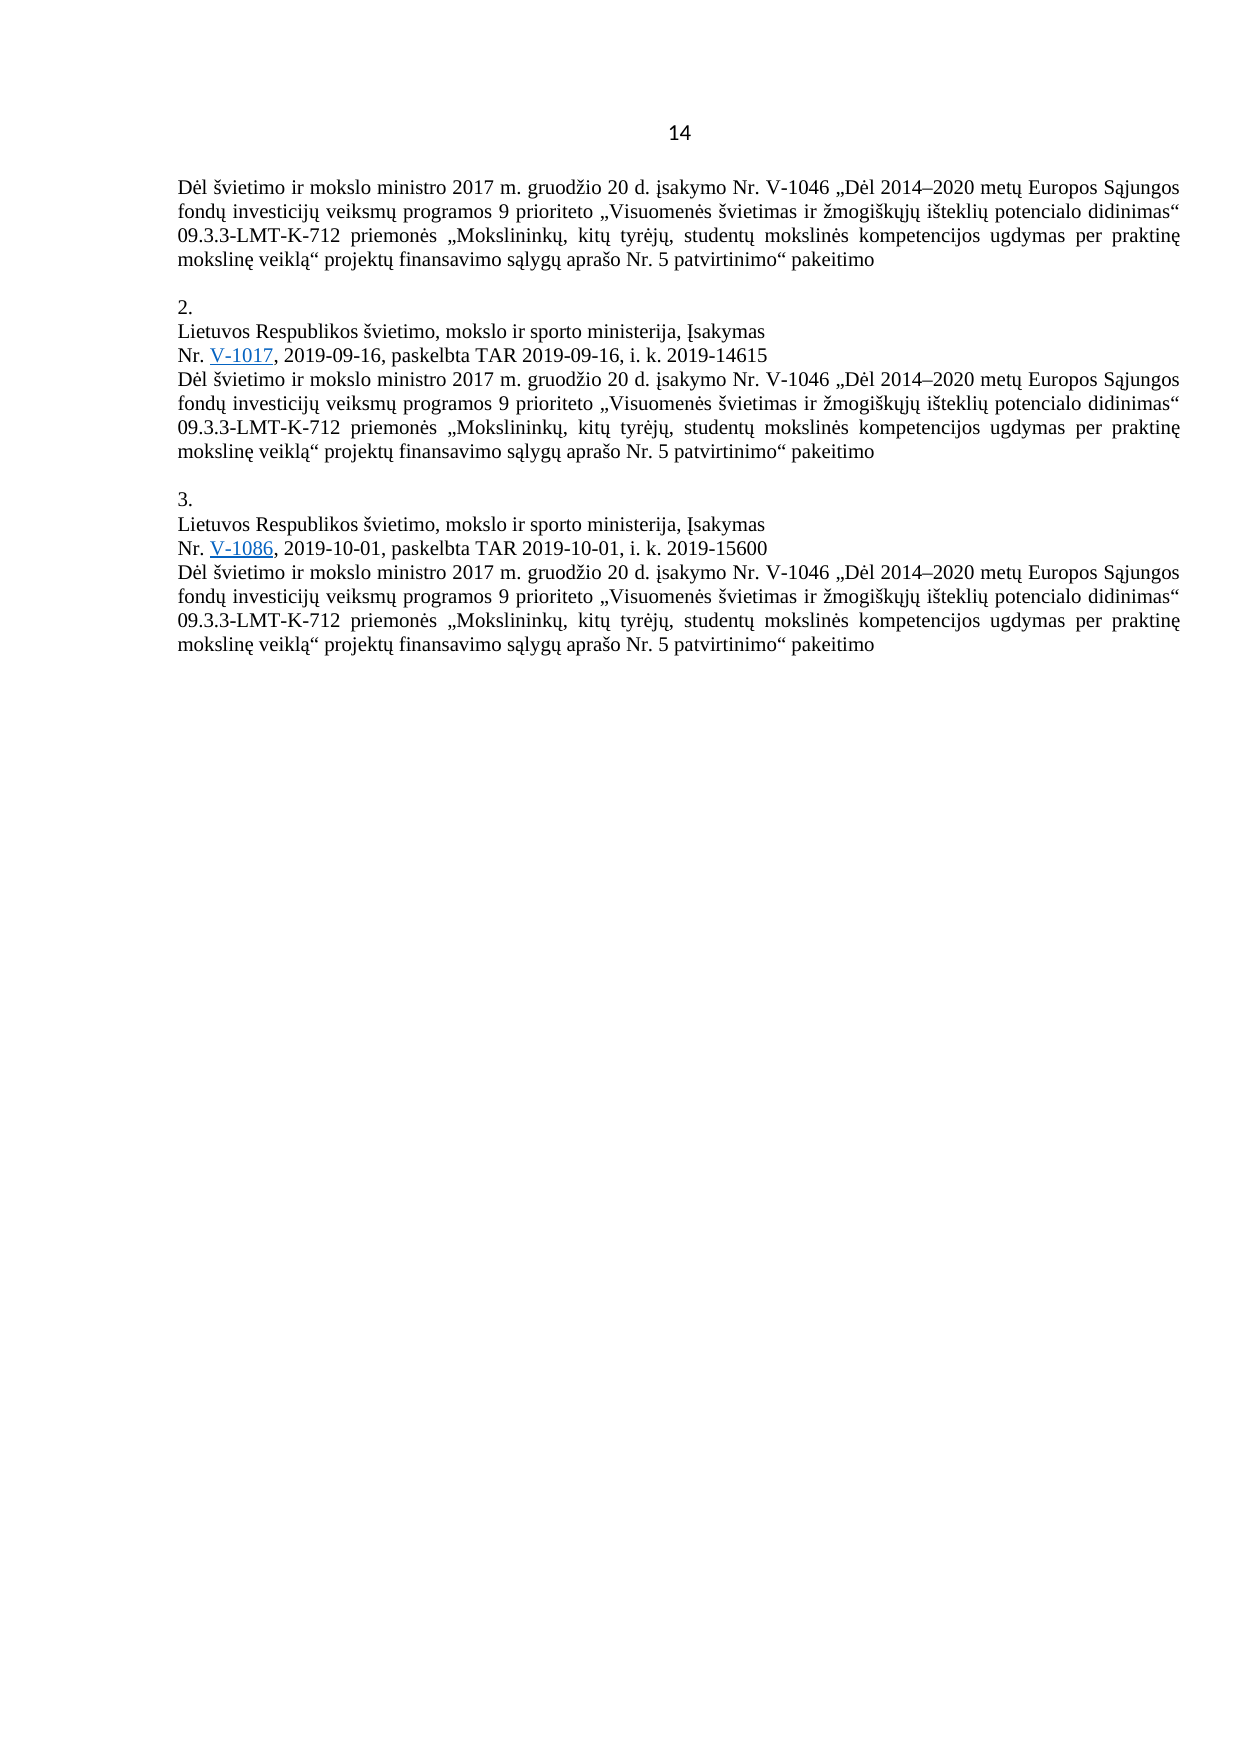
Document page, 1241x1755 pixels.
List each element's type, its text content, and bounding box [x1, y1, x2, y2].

text Nr. V-1017, 2019-09-16, paskelbta TAR 2019-09-16, i. k. 2019-14615 [177, 343, 1181, 367]
text 2. [177, 295, 1181, 319]
text Dėl švietimo ir mokslo ministro 2017 m. gruodžio 20 d. įsakymo Nr. V-1046 „Dėl 2014–2020 metų Europos Sąjungos fondų investicijų veiksmų programos 9 prioriteto „Visuomenės švietimas ir žmogiškųjų išteklių potencialo didinimas“ 09.3.3-LMT-K-712 priemonės „Mokslininkų, kitų tyrėjų, studentų mokslinės kompetencijos ugdymas per praktinę mokslinę veiklą“ projektų finansavimo sąlygų aprašo Nr. 5 patvirtinimo“ pakeitimo [177, 174, 1181, 271]
text Dėl švietimo ir mokslo ministro 2017 m. gruodžio 20 d. įsakymo Nr. V-1046 „Dėl 2014–2020 metų Europos Sąjungos fondų investicijų veiksmų programos 9 prioriteto „Visuomenės švietimas ir žmogiškųjų išteklių potencialo didinimas“ 09.3.3-LMT-K-712 priemonės „Mokslininkų, kitų tyrėjų, studentų mokslinės kompetencijos ugdymas per praktinę mokslinę veiklą“ projektų finansavimo sąlygų aprašo Nr. 5 patvirtinimo“ pakeitimo [177, 559, 1181, 656]
text Lietuvos Respublikos švietimo, mokslo ir sporto ministerija, Įsakymas [177, 511, 1181, 536]
text 3. [177, 487, 1181, 511]
text Nr. V-1086, 2019-10-01, paskelbta TAR 2019-10-01, i. k. 2019-15600 [177, 536, 1181, 559]
text Lietuvos Respublikos švietimo, mokslo ir sporto ministerija, Įsakymas [177, 319, 1181, 343]
text Dėl švietimo ir mokslo ministro 2017 m. gruodžio 20 d. įsakymo Nr. V-1046 „Dėl 2014–2020 metų Europos Sąjungos fondų investicijų veiksmų programos 9 prioriteto „Visuomenės švietimas ir žmogiškųjų išteklių potencialo didinimas“ 09.3.3-LMT-K-712 priemonės „Mokslininkų, kitų tyrėjų, studentų mokslinės kompetencijos ugdymas per praktinę mokslinę veiklą“ projektų finansavimo sąlygų aprašo Nr. 5 patvirtinimo“ pakeitimo [177, 367, 1181, 463]
